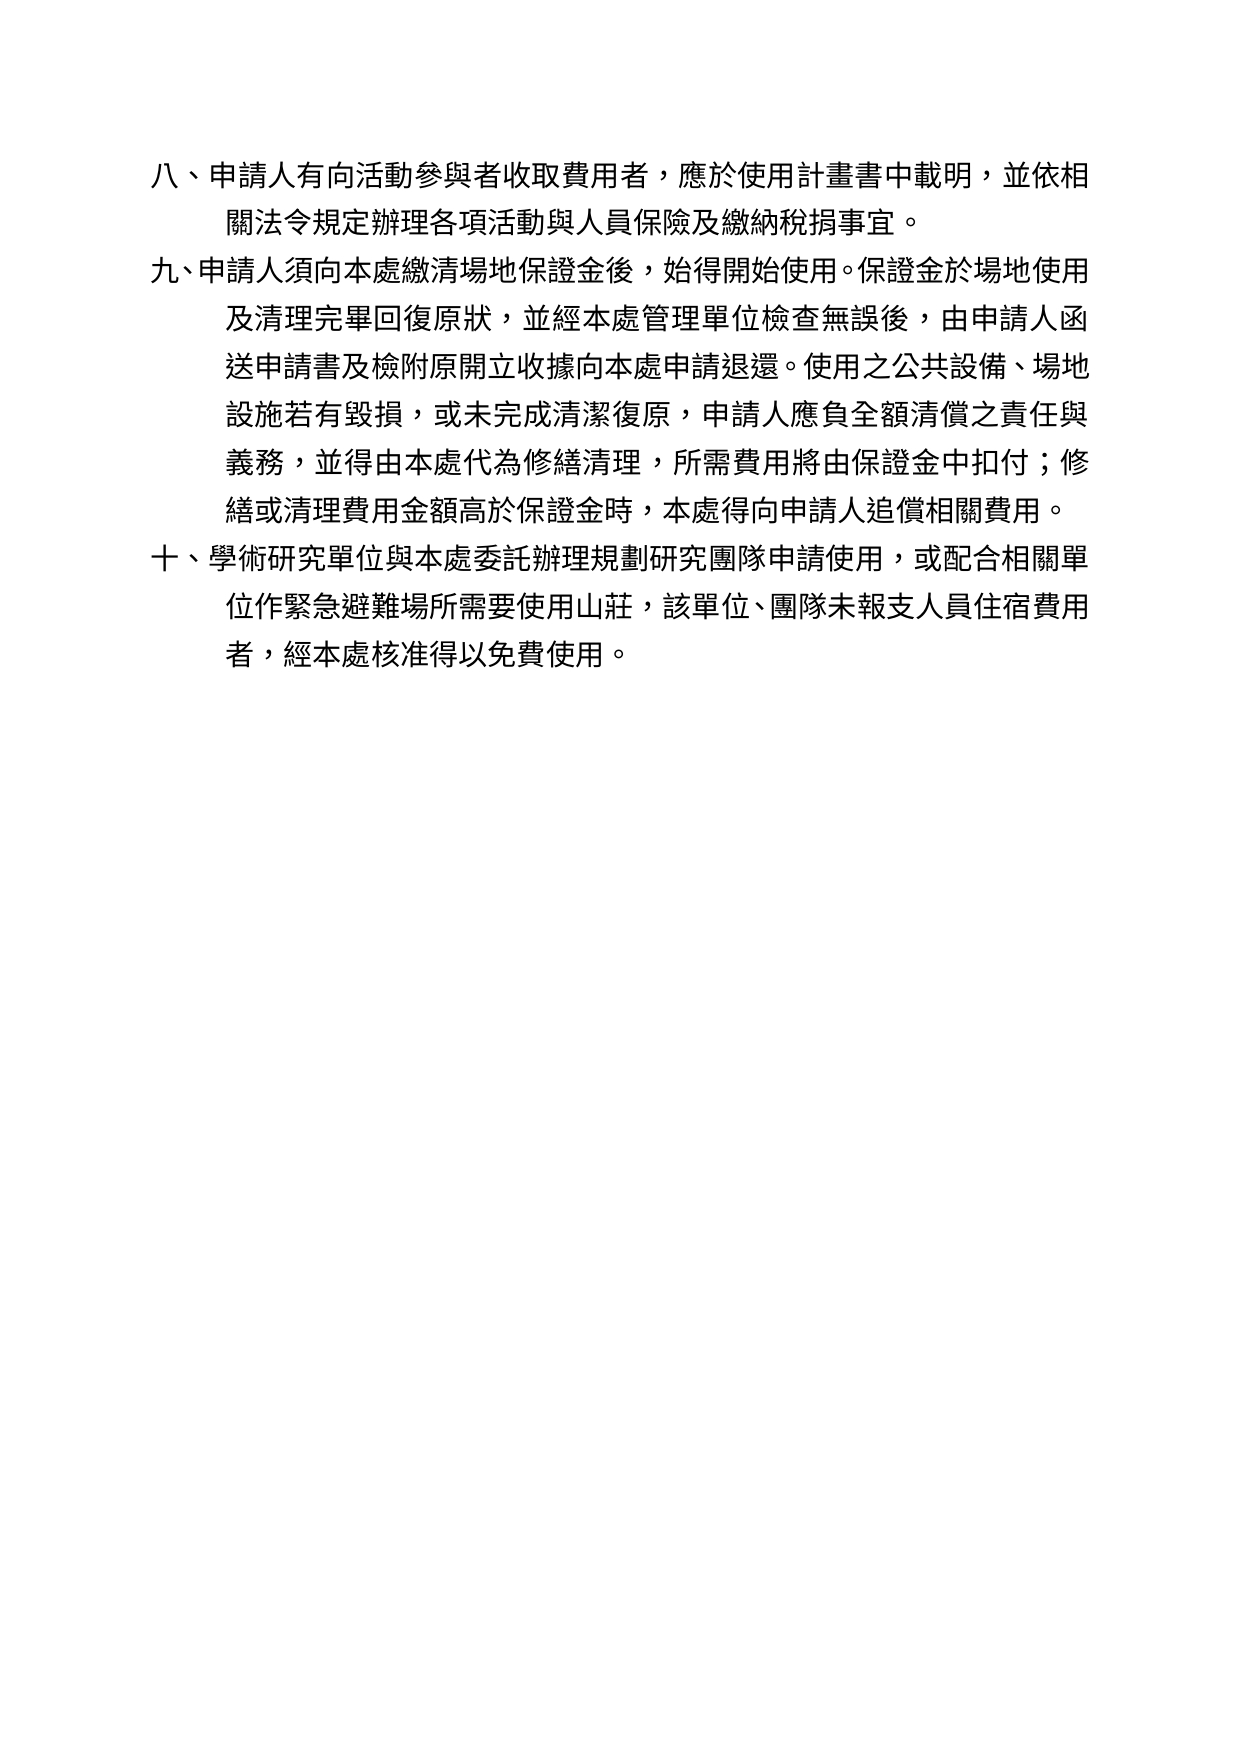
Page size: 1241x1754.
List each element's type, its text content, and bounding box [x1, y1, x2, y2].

text 九、申請人須向本處繳清場地保證金後，始得開始使用。保證金於場地使用及清理完畢回復原狀，並經本處管理單位檢查無誤後，由申請人函送申請書及檢附原開立收據向本處申請退還。使用之公共設備、場地設施若有毀損，或未完成清潔復原，申請人應負全額清償之責任與義務，並得由本處代為修繕清理，所需費用將由保證金中扣付；修繕或清理費用金額高於保證金時，本處得向申請人追償相關費用。 [150, 243, 1090, 531]
text 八、申請人有向活動參與者收取費用者，應於使用計畫書中載明，並依相關法令規定辦理各項活動與人員保險及繳納稅捐事宜。 [150, 148, 1090, 243]
text 十、學術研究單位與本處委託辦理規劃研究團隊申請使用，或配合相關單位作緊急避難場所需要使用山莊，該單位、團隊未報支人員住宿費用者，經本處核准得以免費使用。 [150, 531, 1090, 675]
